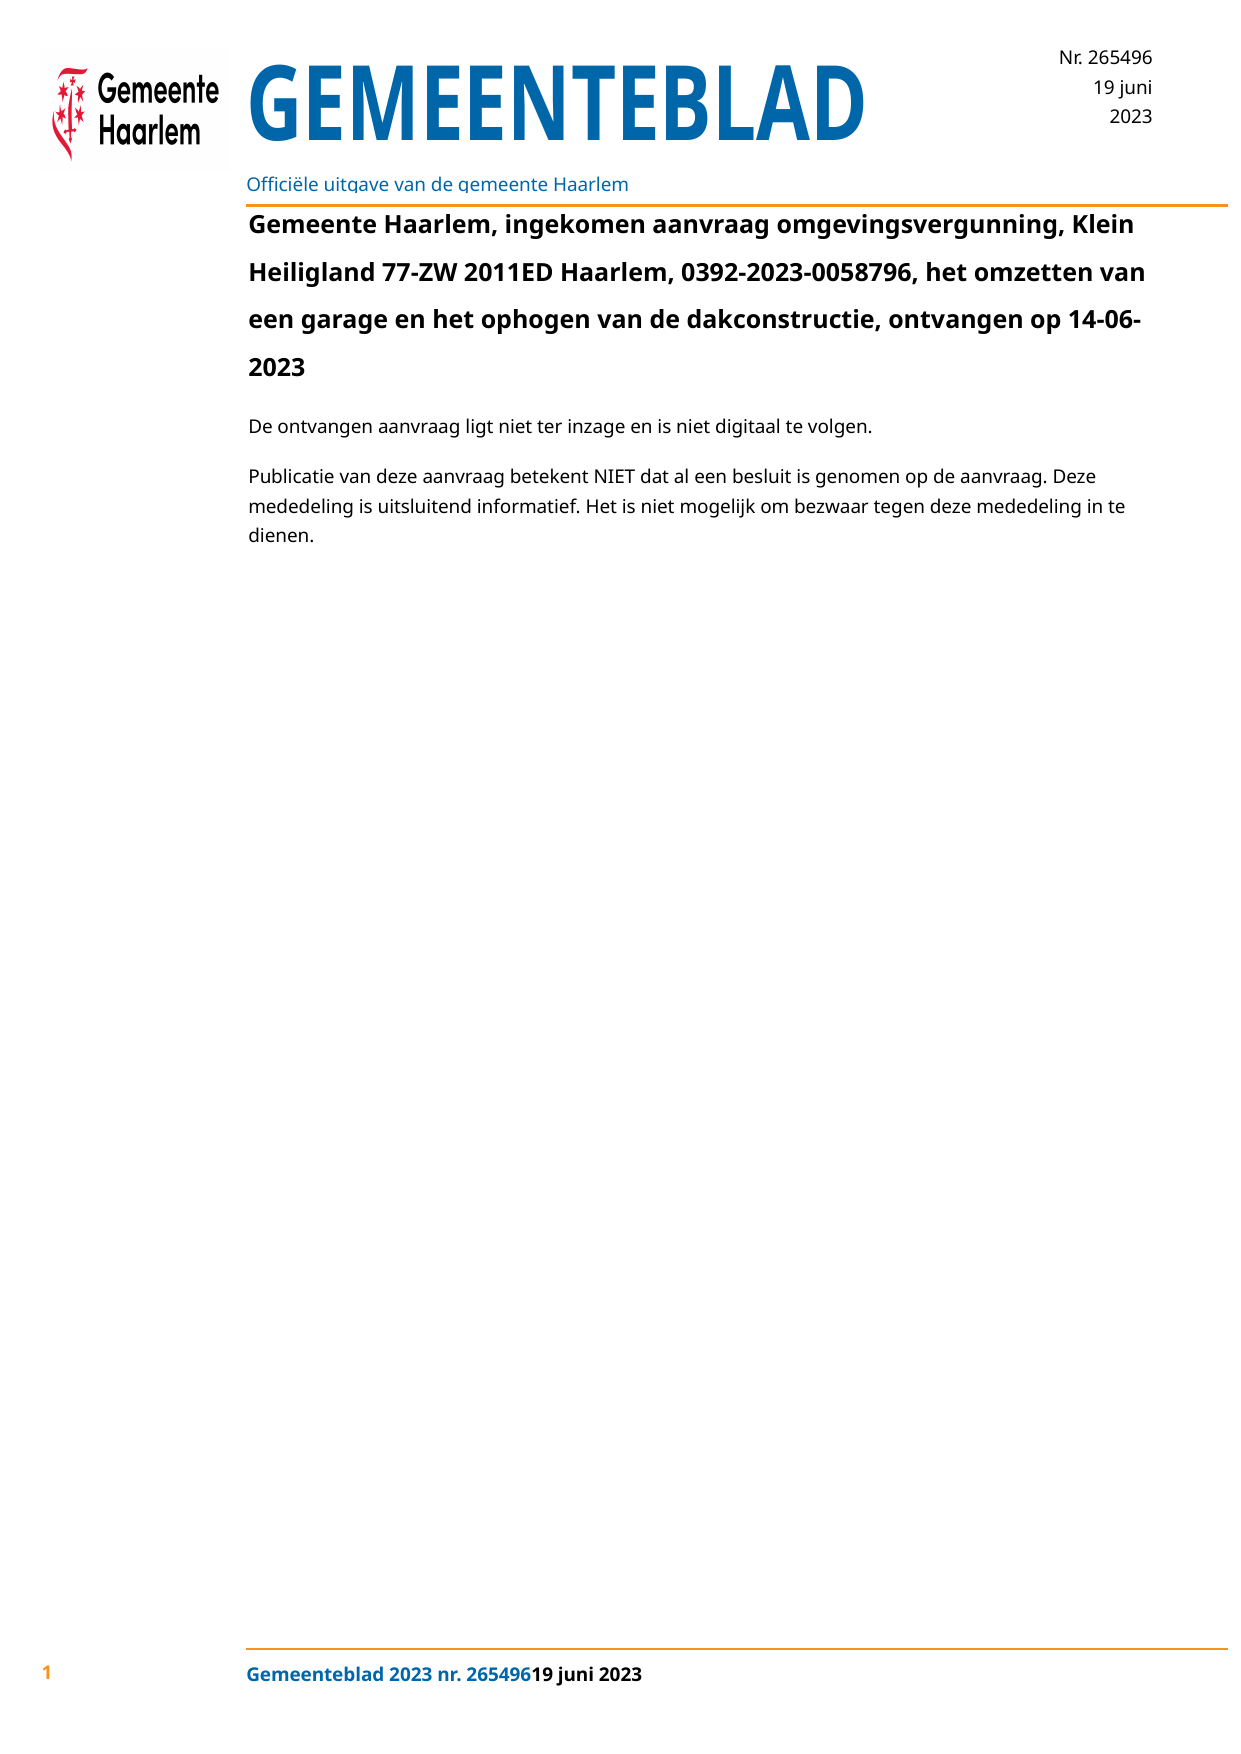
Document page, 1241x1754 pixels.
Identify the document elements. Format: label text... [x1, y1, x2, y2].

text De ontvangen aanvraag ligt niet ter inzage en is niet digitaal te volgen. [248, 413, 1152, 439]
picture [41, 47, 231, 172]
text Gemeente Haarlem, ingekomen aanvraag omgevingsvergunning, Klein Heiligland 77-ZW 2011ED Haarlem, 0392-2023-0058796, het omzetten van een garage en het ophogen van de dakconstructie, ontvangen op 14-06-2023 [248, 207, 1152, 384]
text Publicatie van deze aanvraag betekent NIET dat al een besluit is genomen op de aanvraag. Deze mededeling is uitsluitend informatief. Het is niet mogelijk om bezwaar tegen deze mededeling in te dienen. [248, 463, 1152, 548]
